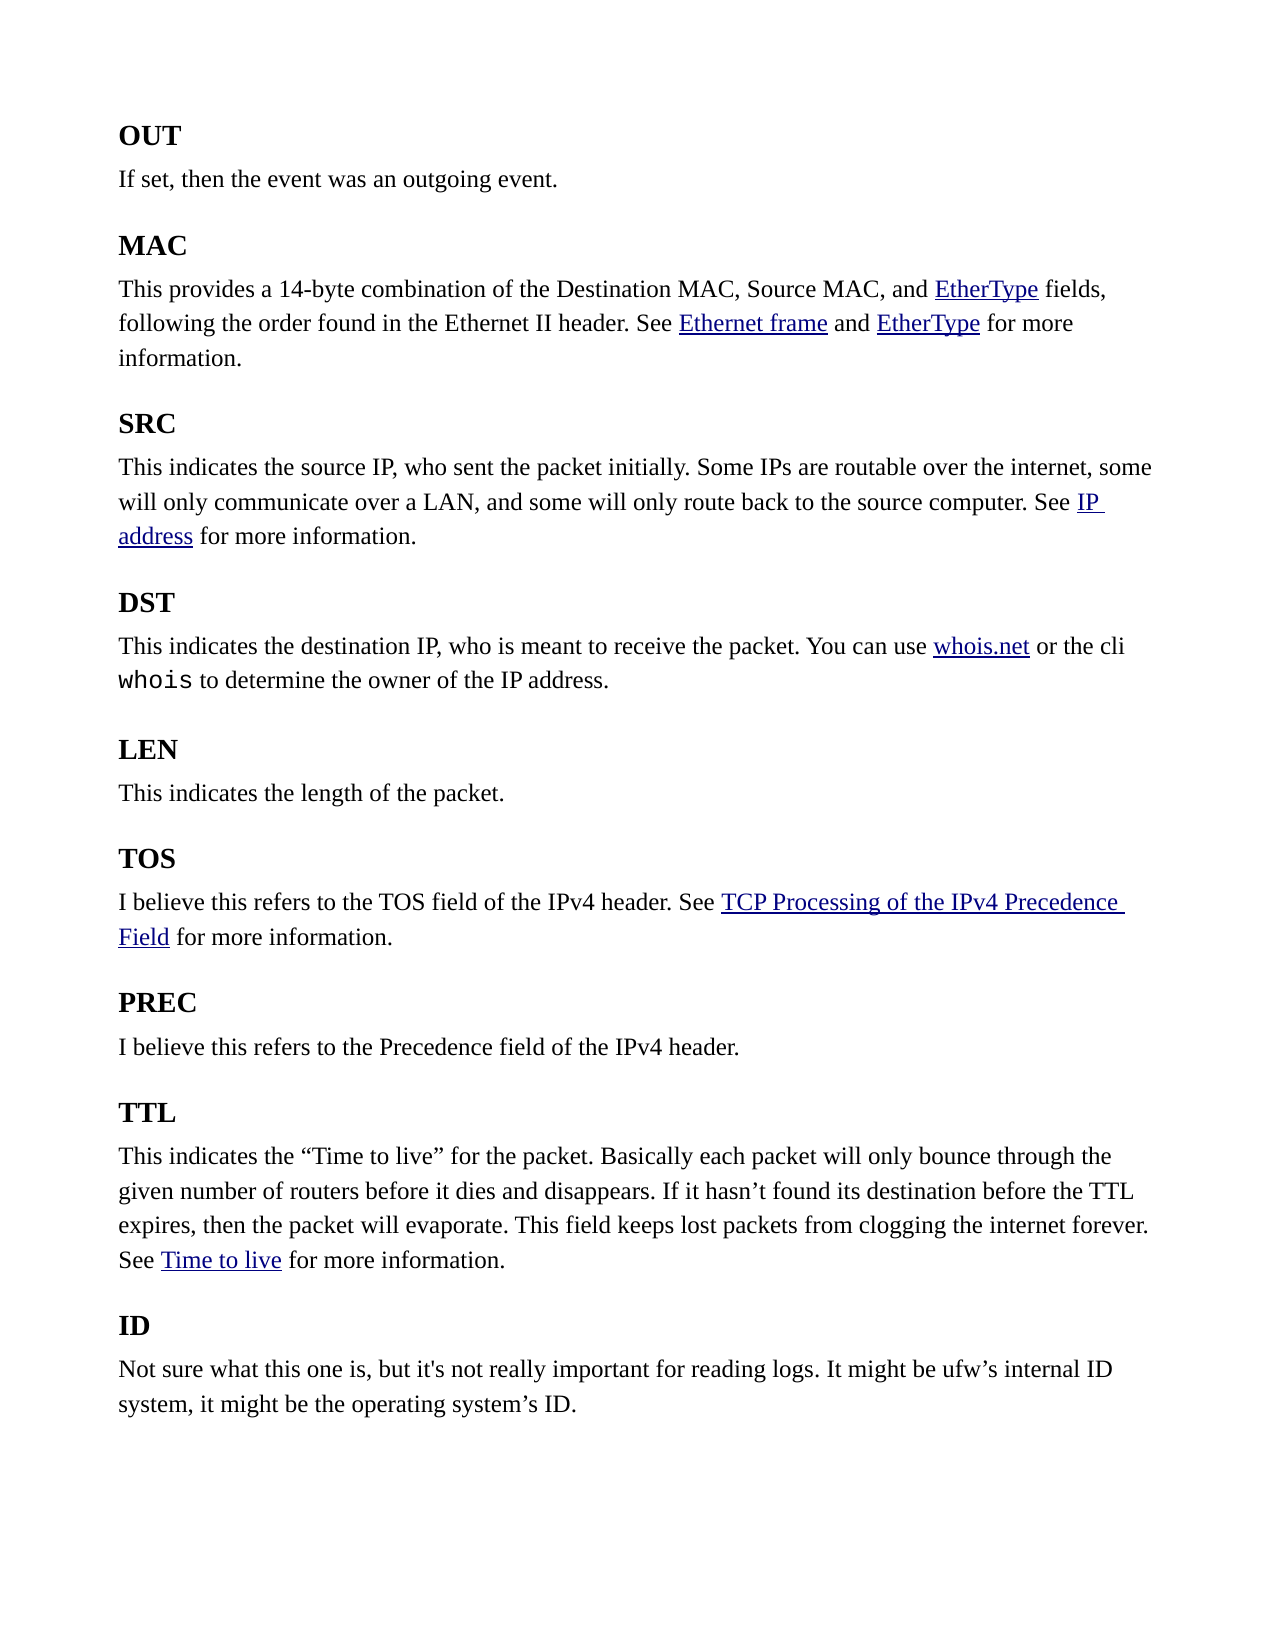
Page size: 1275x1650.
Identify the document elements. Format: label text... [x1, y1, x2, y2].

text This provides a 14-byte combination of the Destination MAC, Source MAC, and EtherType fields, following the order found in the Ethernet II header. See Ethernet frame and EtherType for more information. [118, 274, 1157, 372]
text This indicates the destination IP, who is meant to receive the packet. You can use whois.net or the cli whois to determine the owner of the IP address. [118, 631, 1157, 696]
subtitle LEN [118, 732, 1157, 765]
text If set, then the event was an outgoing event. [118, 164, 1157, 193]
text This indicates the length of the packet. [118, 778, 1157, 807]
subtitle TTL [118, 1095, 1157, 1129]
text Not sure what this one is, but it's not really important for reading logs. It might be ufw’s internal ID system, it might be the operating system’s ID. [118, 1354, 1157, 1418]
text This indicates the “Time to live” for the packet. Basically each packet will only bounce through the given number of routers before it dies and disappears. If it hasn’t found its destination before the TTL expires, then the packet will evaporate. This field keeps lost packets from clogging the internet forever. See Time to live for more information. [118, 1141, 1157, 1273]
subtitle MAC [118, 228, 1157, 261]
subtitle TOS [118, 841, 1157, 875]
text I believe this refers to the Precedence field of the IPv4 header. [118, 1032, 1157, 1060]
subtitle PREC [118, 986, 1157, 1019]
subtitle OUT [118, 118, 1157, 152]
text This indicates the source IP, who sent the packet initially. Some IPs are routable over the internet, some will only communicate over a LAN, and some will only route back to the source computer. See IP address for more information. [118, 452, 1157, 550]
text I believe this refers to the TOS field of the IPv4 header. See TCP Processing of the IPv4 Precedence Field for more information. [118, 887, 1157, 951]
subtitle DST [118, 585, 1157, 619]
subtitle ID [118, 1308, 1157, 1342]
subtitle SRC [118, 406, 1157, 440]
